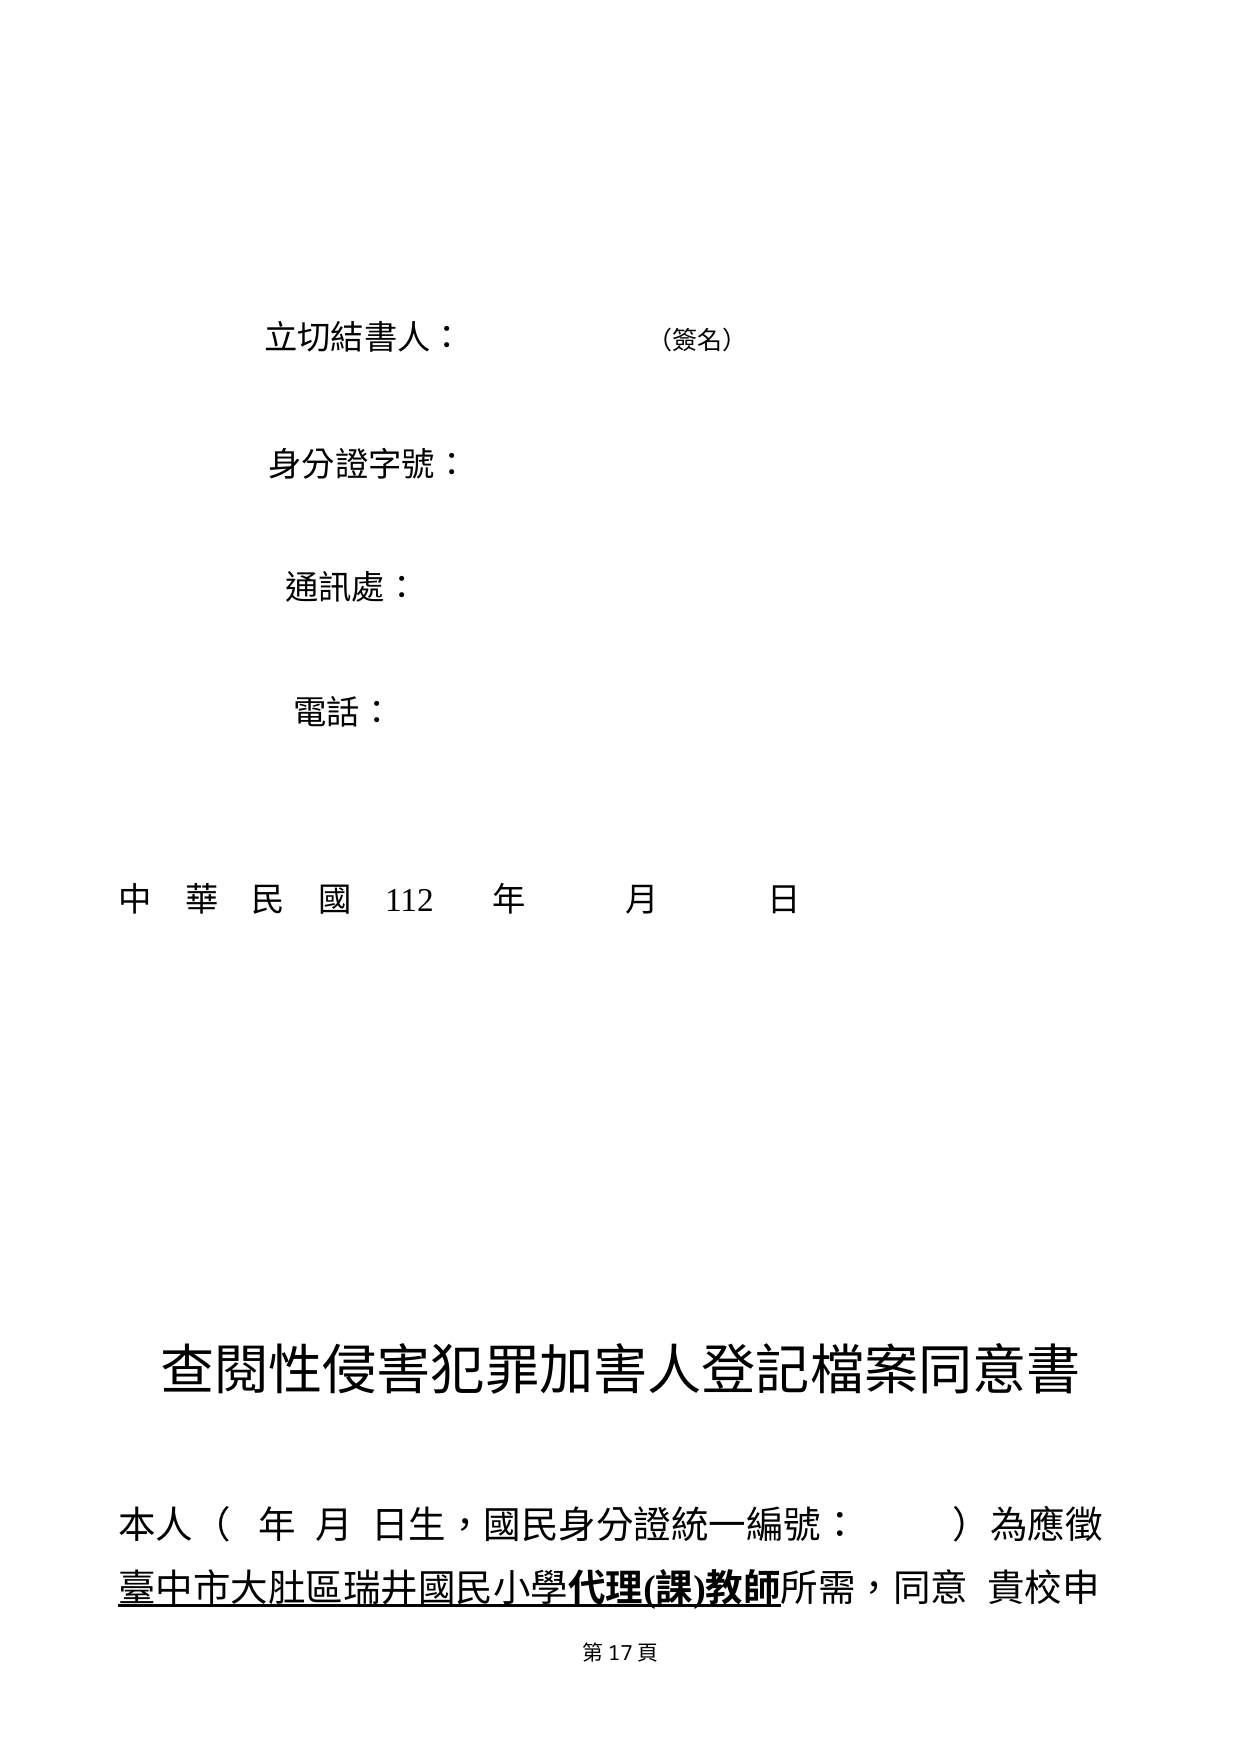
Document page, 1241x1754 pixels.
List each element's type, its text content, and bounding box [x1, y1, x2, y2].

text 查閱性侵害犯罪加害人登記檔案同意書 [118, 1293, 1122, 1418]
text 通訊處： [118, 543, 1122, 606]
text 電話： [118, 668, 1122, 731]
text 身分證字號： [118, 418, 1122, 481]
text 中 華 民 國 112 年 月 日 [118, 856, 1122, 918]
text 本人（ 年 月 日生，國民身分證統一編號： ）為應徵臺中市大肚區瑞井國民小學代理(課)教師所需，同意 貴校申 [118, 1481, 1122, 1606]
text 立切結書人： （簽名） [118, 293, 1122, 356]
